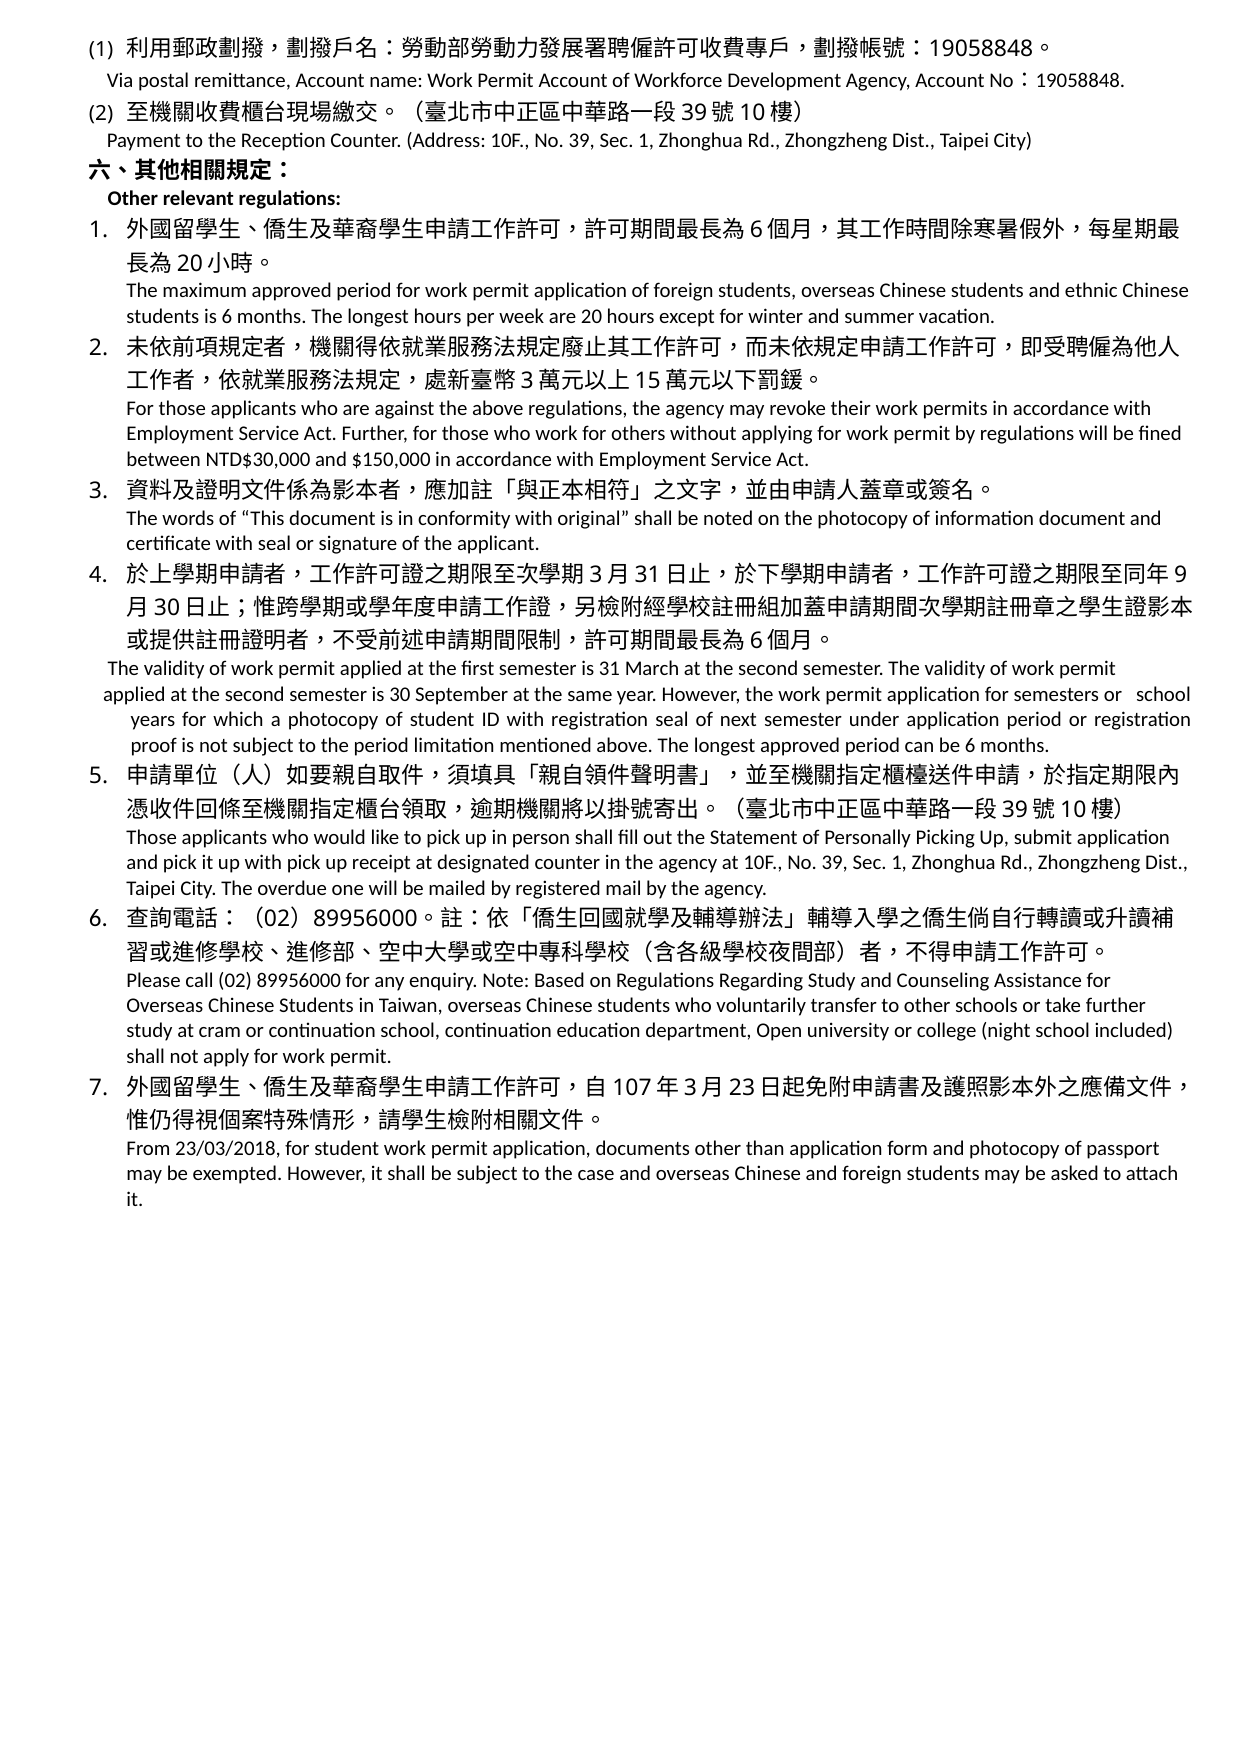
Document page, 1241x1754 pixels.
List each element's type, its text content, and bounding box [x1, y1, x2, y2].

list 利用郵政劃撥，劃撥戶名：勞動部勞動力發展署聘僱許可收費專戶，劃撥帳號：19058848。 [89, 30, 1193, 63]
text Other relevant regulations: [89, 186, 1193, 211]
list 於上學期申請者，工作許可證之期限至次學期3月31日止，於下學期申請者，工作許可證之期限至同年9月30日止；惟跨學期或學年度申請工作證，另檢附經學校註冊組加蓋申請期間次學期註冊章之學生證影本或提供註冊證明者，不受前述申請期間限制，許可期間最長為6個月。 [89, 556, 1193, 656]
list The maximum approved period for work permit application of foreign students, overseas Chinese students and ethnic Chinese students is 6 months. The longest hours per week are 20 hours except for winter and summer vacation. [126, 278, 1193, 328]
text Those applicants who would like to pick up in person shall fill out the Statement of Personally Picking Up, submit application and pick it up with pick up receipt at designated counter in the agency at 10F., No. 39, Sec. 1, Zhonghua Rd., Zhongzheng Dist., Taipei City. The overdue one will be mailed by registered mail by the agency. [126, 824, 1193, 900]
text Please call (02) 89956000 for any enquiry. Note: Based on Regulations Regarding Study and Counseling Assistance for Overseas Chinese Students in Taiwan, overseas Chinese students who voluntarily transfer to other schools or take further study at cram or continuation school, continuation education department, Open university or college (night school included) shall not apply for work permit. [126, 967, 1193, 1068]
text The validity of work permit applied at the first semester is 31 March at the second semester. The validity of work permit [89, 656, 1193, 681]
list 申請單位（人）如要親自取件，須填具「親自領件聲明書」，並至機關指定櫃檯送件申請，於指定期限內憑收件回條至機關指定櫃台領取，逾期機關將以掛號寄出。（臺北市中正區中華路一段39號10樓） [89, 757, 1193, 824]
list 外國留學生、僑生及華裔學生申請工作許可，許可期間最長為6個月，其工作時間除寒暑假外，每星期最長為20小時。 [89, 211, 1193, 278]
list 查詢電話：（02）89956000。註：依「僑生回國就學及輔導辦法」輔導入學之僑生倘自行轉讀或升讀補習或進修學校、進修部、空中大學或空中專科學校（含各級學校夜間部）者，不得申請工作許可。 [89, 900, 1193, 967]
list 外國留學生、僑生及華裔學生申請工作許可，自107年3月23日起免附申請書及護照影本外之應備文件，惟仍得視個案特殊情形，請學生檢附相關文件。 [89, 1068, 1193, 1135]
list 資料及證明文件係為影本者，應加註「與正本相符」之文字，並由申請人蓋章或簽名。 [89, 471, 1193, 505]
text From 23/03/2018, for student work permit application, documents other than application form and photocopy of passport may be exempted. However, it shall be subject to the case and overseas Chinese and foreign students may be asked to attach it. [126, 1135, 1193, 1211]
text 六、其他相關規定： [89, 152, 1193, 186]
list The words of “This document is in conformity with original” shall be noted on the photocopy of information document and certificate with seal or signature of the applicant. [126, 505, 1193, 556]
list For those applicants who are against the above regulations, the agency may revoke their work permits in accordance with Employment Service Act. Further, for those who work for others without applying for work permit by regulations will be fined between NTD$30,000 and $150,000 in accordance with Employment Service Act. [126, 395, 1193, 471]
list 未依前項規定者，機關得依就業服務法規定廢止其工作許可，而未依規定申請工作許可，即受聘僱為他人工作者，依就業服務法規定，處新臺幣3萬元以上15萬元以下罰鍰。 [89, 328, 1193, 395]
list 至機關收費櫃台現場繳交。（臺北市中正區中華路一段39號10樓） [89, 94, 1193, 127]
text Payment to the Reception Counter. (Address: 10F., No. 39, Sec. 1, Zhonghua Rd., Zhongzheng Dist., Taipei City) [89, 127, 1193, 152]
text applied at the second semester is 30 September at the same year. However, the work permit application for semesters or school years for which a photocopy of student ID with registration seal of next semester under application period or registration proof is not subject to the period limitation mentioned above. The longest approved period can be 6 months. [89, 681, 1193, 757]
text Via postal remittance, Account name: Work Permit Account of Workforce Development Agency, Account No：19058848. [89, 63, 1193, 94]
